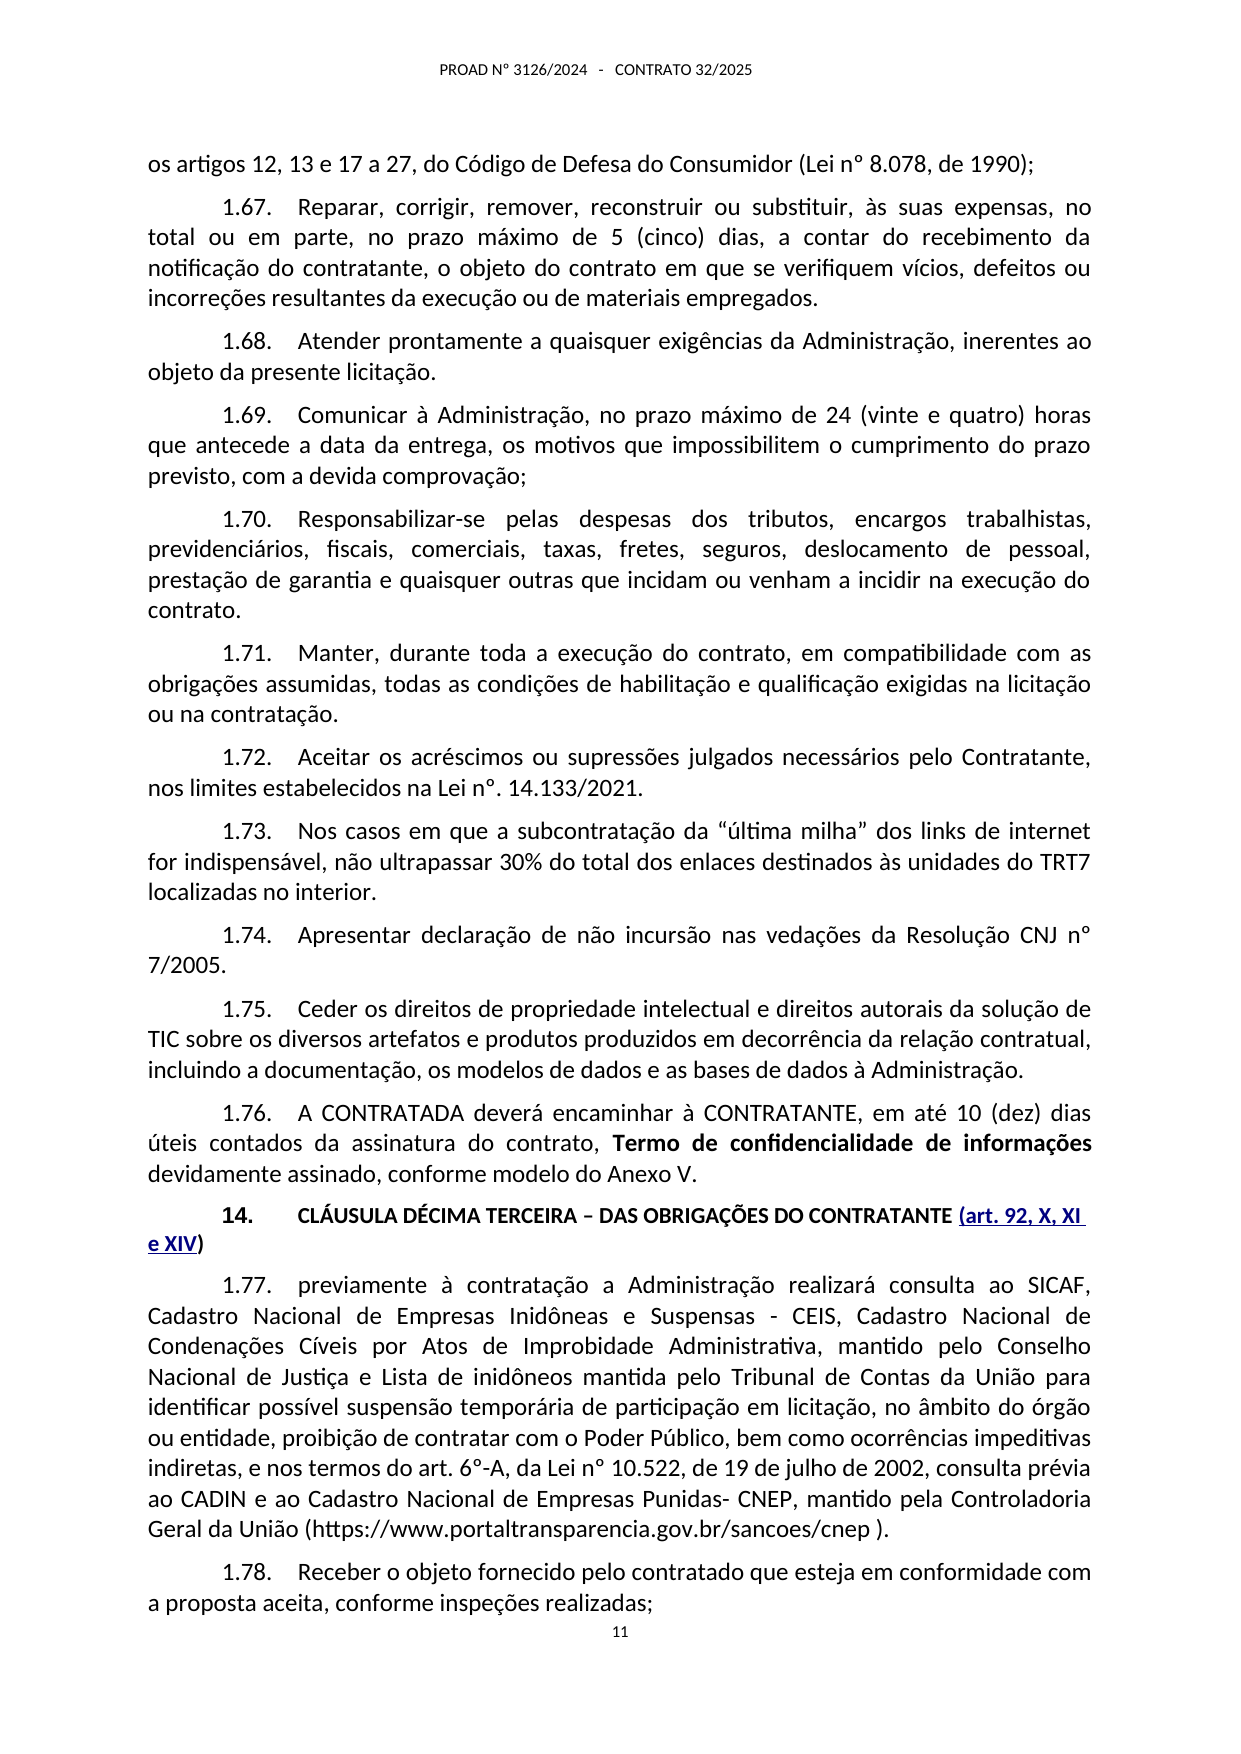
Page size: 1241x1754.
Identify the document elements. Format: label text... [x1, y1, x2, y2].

subtitle CLÁUSULA DÉCIMA TERCEIRA – DAS OBRIGAÇÕES DO CONTRATANTE (art. 92, X, XI e XIV) [148, 1201, 1092, 1257]
list Receber o objeto fornecido pelo contratado que esteja em conformidade com a proposta aceita, conforme inspeções realizadas; [148, 1557, 1092, 1618]
list Atender prontamente a quaisquer exigências da Administração, inerentes ao objeto da presente licitação. [148, 325, 1092, 386]
list Ceder os direitos de propriedade intelectual e direitos autorais da solução de TIC sobre os diversos artefatos e produtos produzidos em decorrência da relação contratual, incluindo a documentação, os modelos de dados e as bases de dados à Administração. [148, 993, 1092, 1084]
list Aceitar os acréscimos ou supressões julgados necessários pelo Contratante, nos limites estabelecidos na Lei nº. 14.133/2021. [148, 742, 1092, 803]
list A CONTRATADA deverá encaminhar à CONTRATANTE, em até 10 (dez) dias úteis contados da assinatura do contrato, Termo de confidencialidade de informações devidamente assinado, conforme modelo do Anexo V. [148, 1097, 1092, 1188]
list previamente à contratação a Administração realizará consulta ao SICAF, Cadastro Nacional de Empresas Inidôneas e Suspensas - CEIS, Cadastro Nacional de Condenações Cíveis por Atos de Improbidade Administrativa, mantido pelo Conselho Nacional de Justiça e Lista de inidôneos mantida pelo Tribunal de Contas da União para identificar possível suspensão temporária de participação em licitação, no âmbito do órgão ou entidade, proibição de contratar com o Poder Público, bem como ocorrências impeditivas indiretas, e nos termos do art. 6º-A, da Lei nº 10.522, de 19 de julho de 2002, consulta prévia ao CADIN e ao Cadastro Nacional de Empresas Punidas- CNEP, mantido pela Controladoria Geral da União (https://www.portaltransparencia.gov.br/sancoes/cnep ). [148, 1269, 1092, 1544]
list Comunicar à Administração, no prazo máximo de 24 (vinte e quatro) horas que antecede a data da entrega, os motivos que impossibilitem o cumprimento do prazo previsto, com a devida comprovação; [148, 399, 1092, 490]
list Manter, durante toda a execução do contrato, em compatibilidade com as obrigações assumidas, todas as condições de habilitação e qualificação exigidas na licitação ou na contratação. [148, 637, 1092, 729]
list Responsabilizar-se pelas despesas dos tributos, encargos trabalhistas, previdenciários, fiscais, comerciais, taxas, fretes, seguros, deslocamento de pessoal, prestação de garantia e quaisquer outras que incidam ou venham a incidir na execução do contrato. [148, 503, 1092, 625]
list Nos casos em que a subcontratação da “última milha” dos links de internet for indispensável, não ultrapassar 30% do total dos enlaces destinados às unidades do TRT7 localizadas no interior. [148, 815, 1092, 907]
list os artigos 12, 13 e 17 a 27, do Código de Defesa do Consumidor (Lei nº 8.078, de 1990); [148, 148, 1092, 178]
list Reparar, corrigir, remover, reconstruir ou substituir, às suas expensas, no total ou em parte, no prazo máximo de 5 (cinco) dias, a contar do recebimento da notificação do contratante, o objeto do contrato em que se verifiquem vícios, defeitos ou incorreções resultantes da execução ou de materiais empregados. [148, 191, 1092, 313]
list Apresentar declaração de não incursão nas vedações da Resolução CNJ nº 7/2005. [148, 919, 1092, 980]
